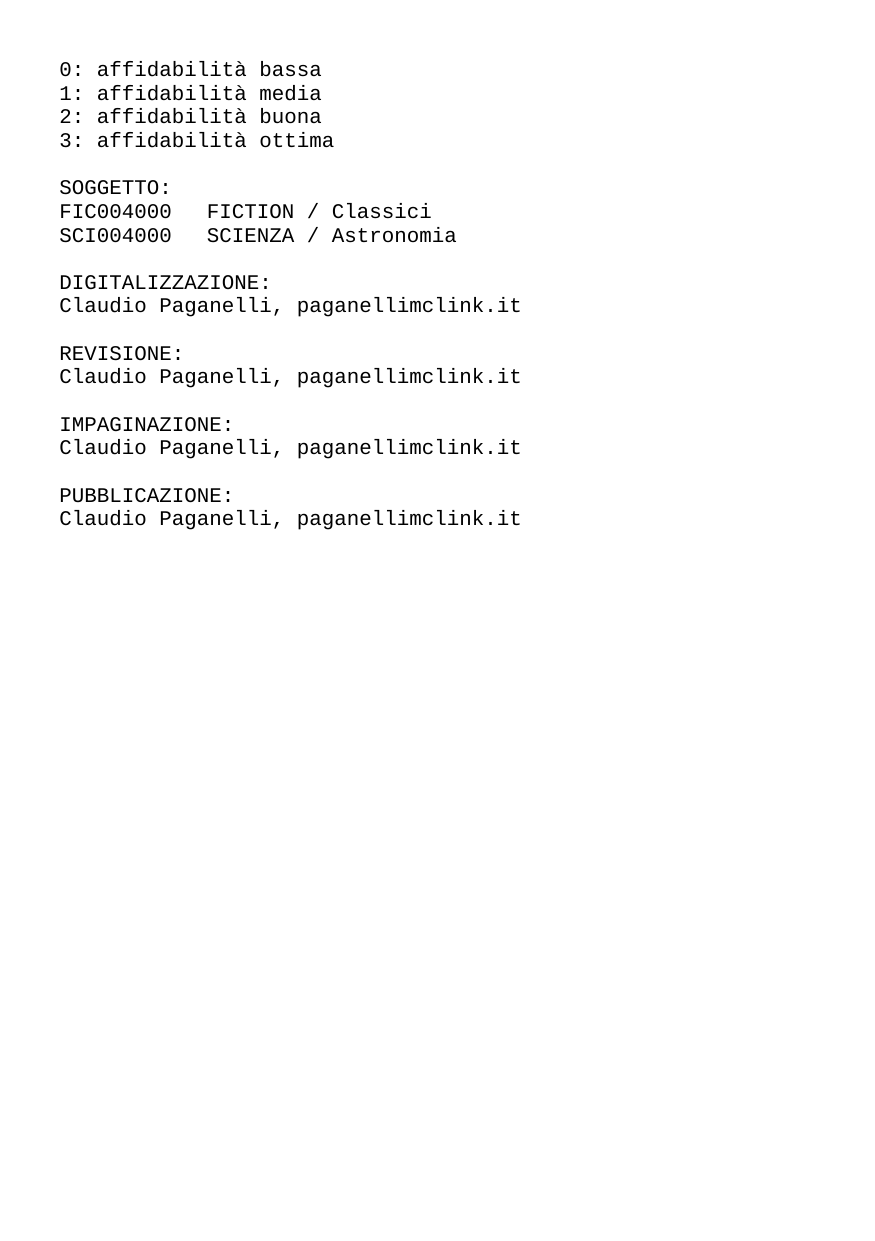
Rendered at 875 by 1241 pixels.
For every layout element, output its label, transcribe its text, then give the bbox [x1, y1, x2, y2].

text FIC004000 FICTION / Classici [59, 201, 815, 224]
text SCI004000 SCIENZA / Astronomia [59, 224, 815, 248]
text Claudio Paganelli, paganellimclink.it [59, 366, 815, 390]
text Claudio Paganelli, paganellimclink.it [59, 296, 815, 319]
text IMPAGINAZIONE: [59, 414, 815, 437]
text Claudio Paganelli, paganellimclink.it [59, 508, 815, 532]
text 1: affidabilità media [59, 83, 815, 106]
text Claudio Paganelli, paganellimclink.it [59, 437, 815, 461]
text SOGGETTO: [59, 177, 815, 201]
text REVISIONE: [59, 343, 815, 366]
text 0: affidabilità bassa [59, 59, 815, 83]
text 2: affidabilità buona [59, 106, 815, 130]
text 3: affidabilità ottima [59, 130, 815, 154]
text PUBBLICAZIONE: [59, 485, 815, 508]
text DIGITALIZZAZIONE: [59, 272, 815, 296]
